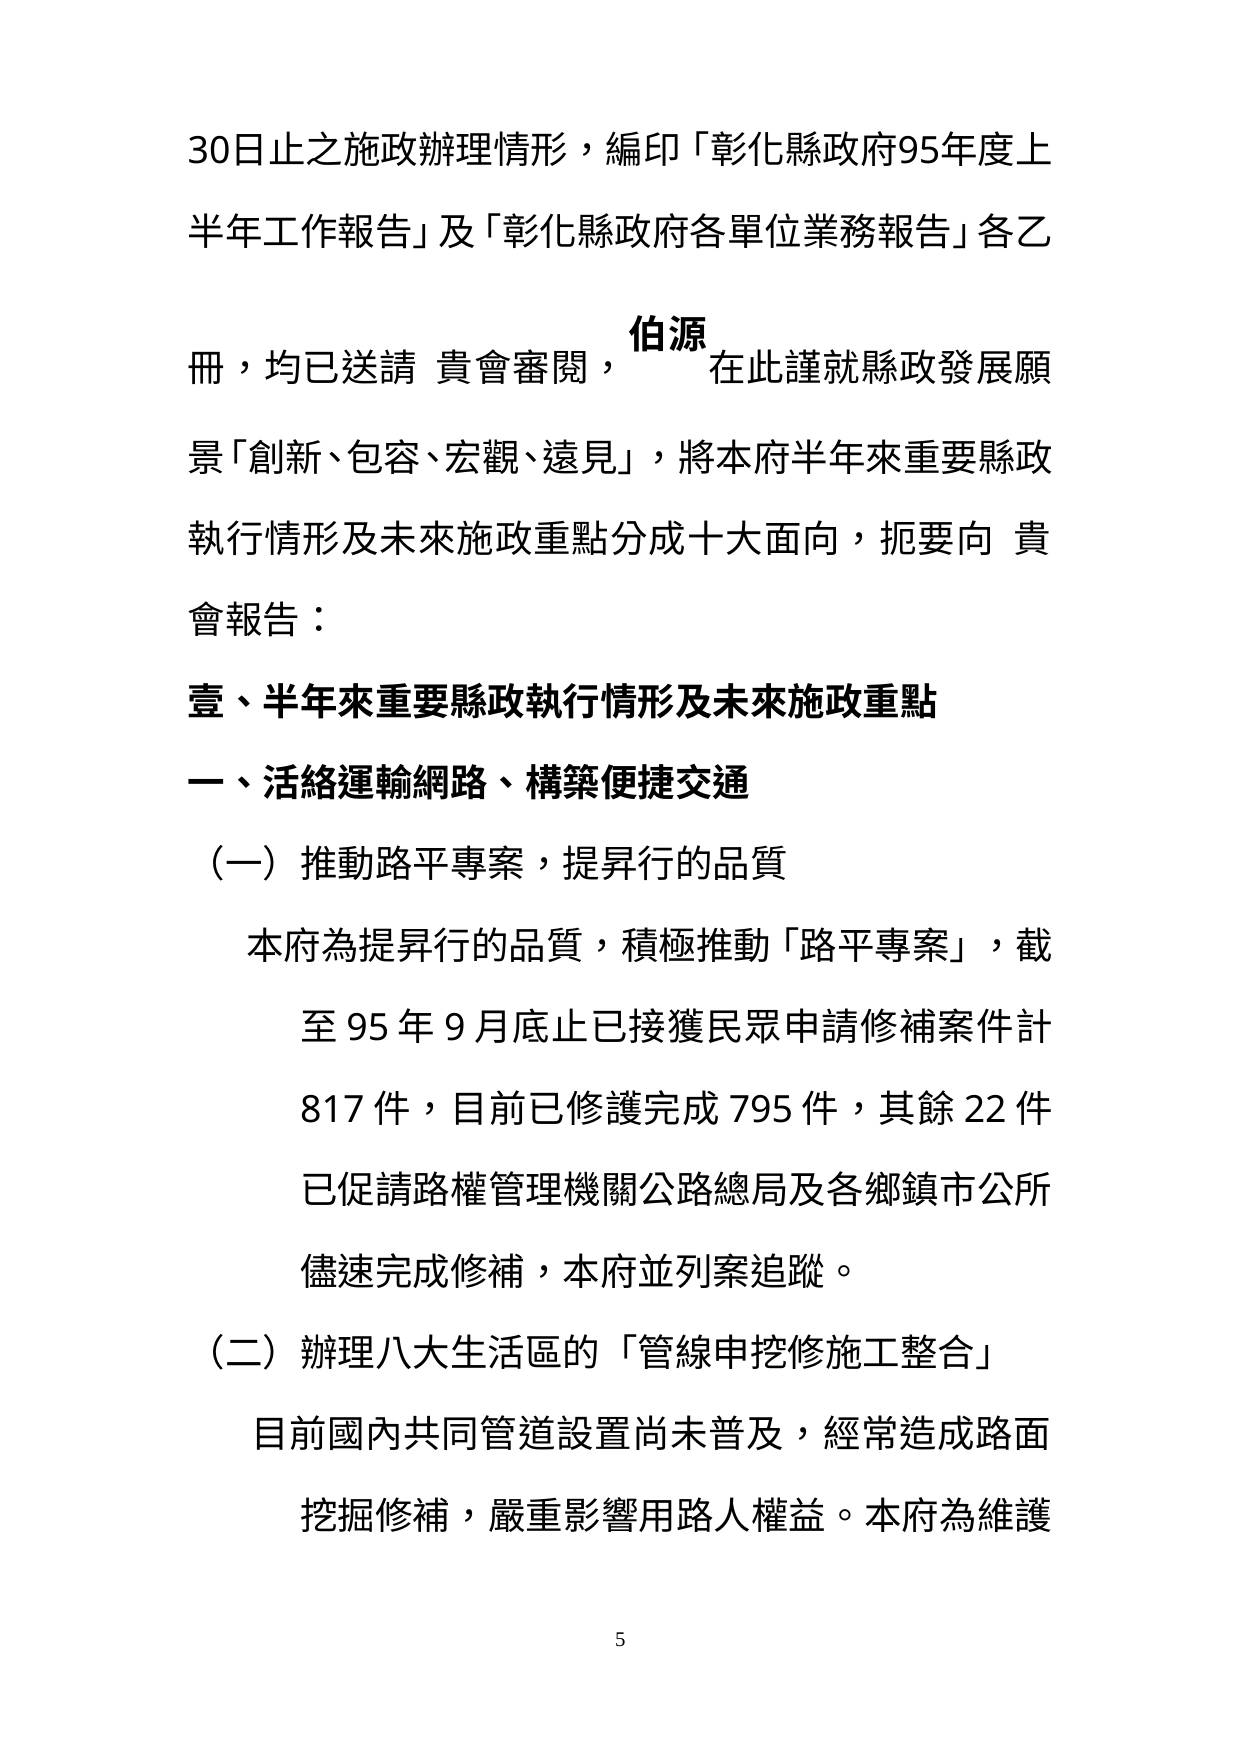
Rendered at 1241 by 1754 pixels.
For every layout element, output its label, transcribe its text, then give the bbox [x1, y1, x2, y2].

text 目前國內共同管道設置尚未普及，經常造成路面挖掘修補，嚴重影響用路人權益。本府為維護交通安全及道路環境觀瞻，提出各管線單位申挖施工整合計畫，要求各道路路權管理機關統籌於每年度1至4月份將申挖管線交通維持計畫書，送本縣道路交通安全聯席會報審查、於6至9月份辦理施工並於8至11月份完成路面重鋪修護施工。另各公所於受理某一管線單位挖掘時，應同時知詢其他管線單位一併辦理申挖，及請各路權機關將申挖資訊公布於網站，讓民眾瞭解。 [187, 1404, 1053, 1540]
text 30日止之施政辦理情形，編印「彰化縣政府95年度上半年工作報告」及「彰化縣政府各單位業務報告」各乙冊，均已送請 貴會審閱，伯源在此謹就縣政發展願景「創新、包容、宏觀、遠見」，將本府半年來重要縣政執行情形及未來施政重點分成十大面向，扼要向 貴會報告： [187, 120, 1053, 644]
text （一）推動路平專案，提昇行的品質 [187, 834, 1053, 889]
text （二）辦理八大生活區的「管線申挖修施工整合」 [187, 1323, 1053, 1377]
text 壹、半年來重要縣政執行情形及未來施政重點 [187, 672, 1053, 726]
text 一、活絡運輸網路、構築便捷交通 [187, 753, 1053, 807]
text 本府為提昇行的品質，積極推動「路平專案」，截至95年9月底止已接獲民眾申請修補案件計817件，目前已修護完成795件，其餘22件已促請路權管理機關公路總局及各鄉鎮市公所儘速完成修補，本府並列案追蹤。 [187, 916, 1053, 1296]
